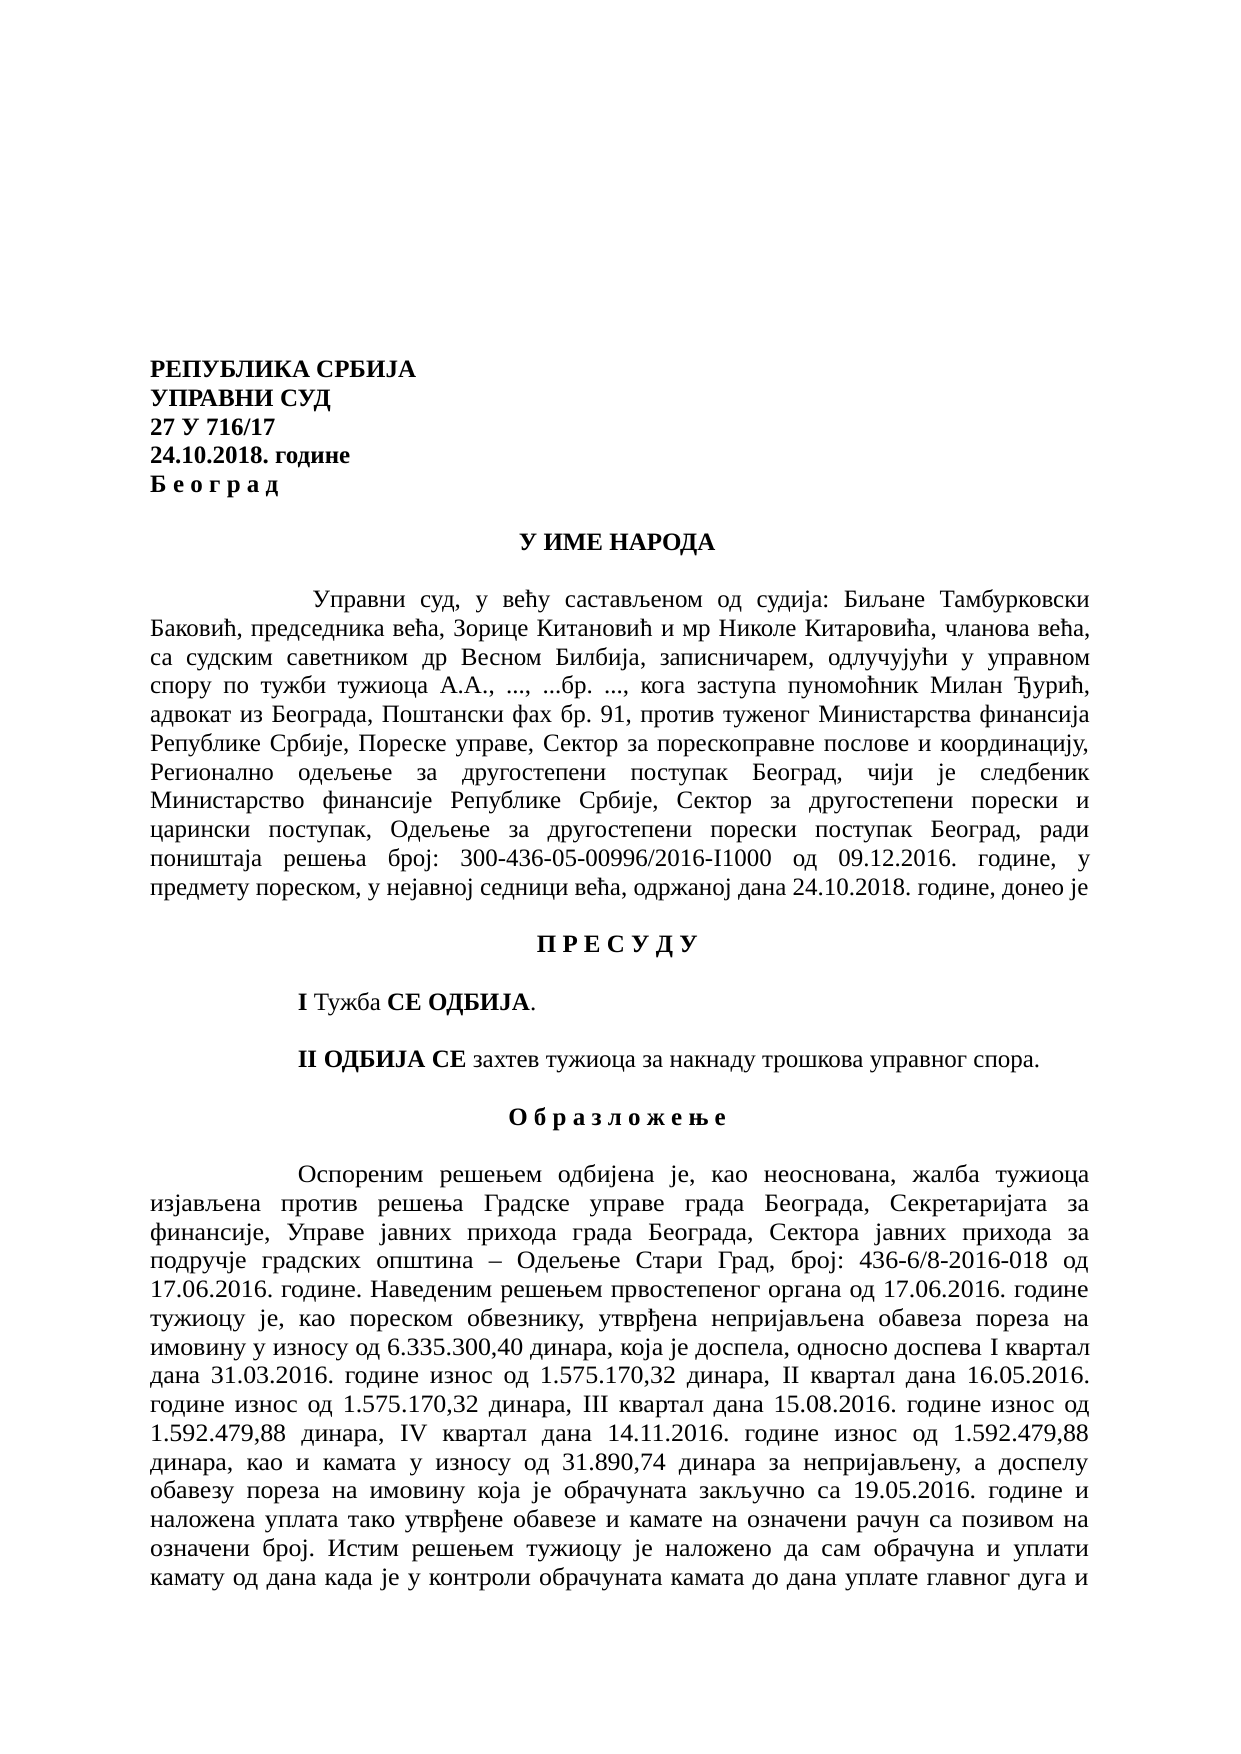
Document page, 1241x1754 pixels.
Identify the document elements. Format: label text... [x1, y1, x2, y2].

text Управни суд, у већу састављеном од судија: Биљане Тамбурковски Баковић, председника већа, Зорице Китановић и мр Николе Китаровића, чланова већа, са судским саветником др Весном Билбија, записничарем, одлучујући у управном спору по тужби тужиоца А.А., ..., ...бр. ..., кога заступа пуномоћник Милан Ђурић, адвокат из Београда, Поштански фах бр. 91, против туженог Министарства финансија Републике Србије, Пореске управе, Сектор за порескоправне послове и координацију, Регионално одељење за другостепени поступак Београд, чији је следбеник Министарство финансије Републике Србије, Сектор за другостепени порески и царински поступак, Одељење за другостепени порески поступак Београд, ради поништаја решења број: 300-436-05-00996/2016-I1000 од 09.12.2016. године, у предмету пореском, у нејавној седници већа, одржаној дана 24.10.2018. године, донео је [150, 584, 1090, 900]
text УПРАВНИ СУД [150, 383, 1090, 412]
text II ОДБИЈА СЕ захтев тужиоца за накнаду трошкова управног спора. [150, 1044, 1090, 1073]
text Б е о г р а д [150, 469, 1090, 498]
text П Р Е С У Д У [150, 929, 1090, 958]
text I Тужба СЕ ОДБИЈА. [150, 987, 1090, 1015]
text 27 У 716/17 [150, 412, 1090, 440]
text О б р а з л о ж е њ е [150, 1102, 1090, 1130]
text 24.10.2018. године [150, 440, 1090, 469]
text РЕПУБЛИКА СРБИЈА [150, 148, 1090, 383]
text Оспореним решењем одбијена је, као неоснована, жалба тужиоца изјављена против решења Градске управе града Београда, Секретаријата за финансије, Управе јавних прихода града Београда, Сектора јавних прихода за подручје градских општина – Одељење Стари Град, број: 436-6/8-2016-018 од 17.06.2016. године. Наведеним решењем првостепеног органа од 17.06.2016. године тужиоцу је, као пореском обвезнику, утврђена непријављена обавеза пореза на имовину у износу од 6.335.300,40 динара, која је доспела, односно доспева I квартал дана 31.03.2016. године износ од 1.575.170,32 динара, II квартал дана 16.05.2016. године износ од 1.575.170,32 динара, III квартал дана 15.08.2016. године износ од 1.592.479,88 динара, IV квартал дана 14.11.2016. године износ од 1.592.479,88 динара, као и камата у износу од 31.890,74 динара за непријављену, а доспелу обавезу пореза на имовину која је обрачуната закључно са 19.05.2016. године и наложена уплата тако утврђене обавезе и камате на означени рачун са позивом на означени број. Истим решењем тужиоцу је наложено да сам обрачуна и уплати камату од дана када је у контроли обрачуната камата до дана уплате главног дуга и [150, 1159, 1090, 1590]
text У ИМЕ НАРОДА [150, 527, 1090, 555]
